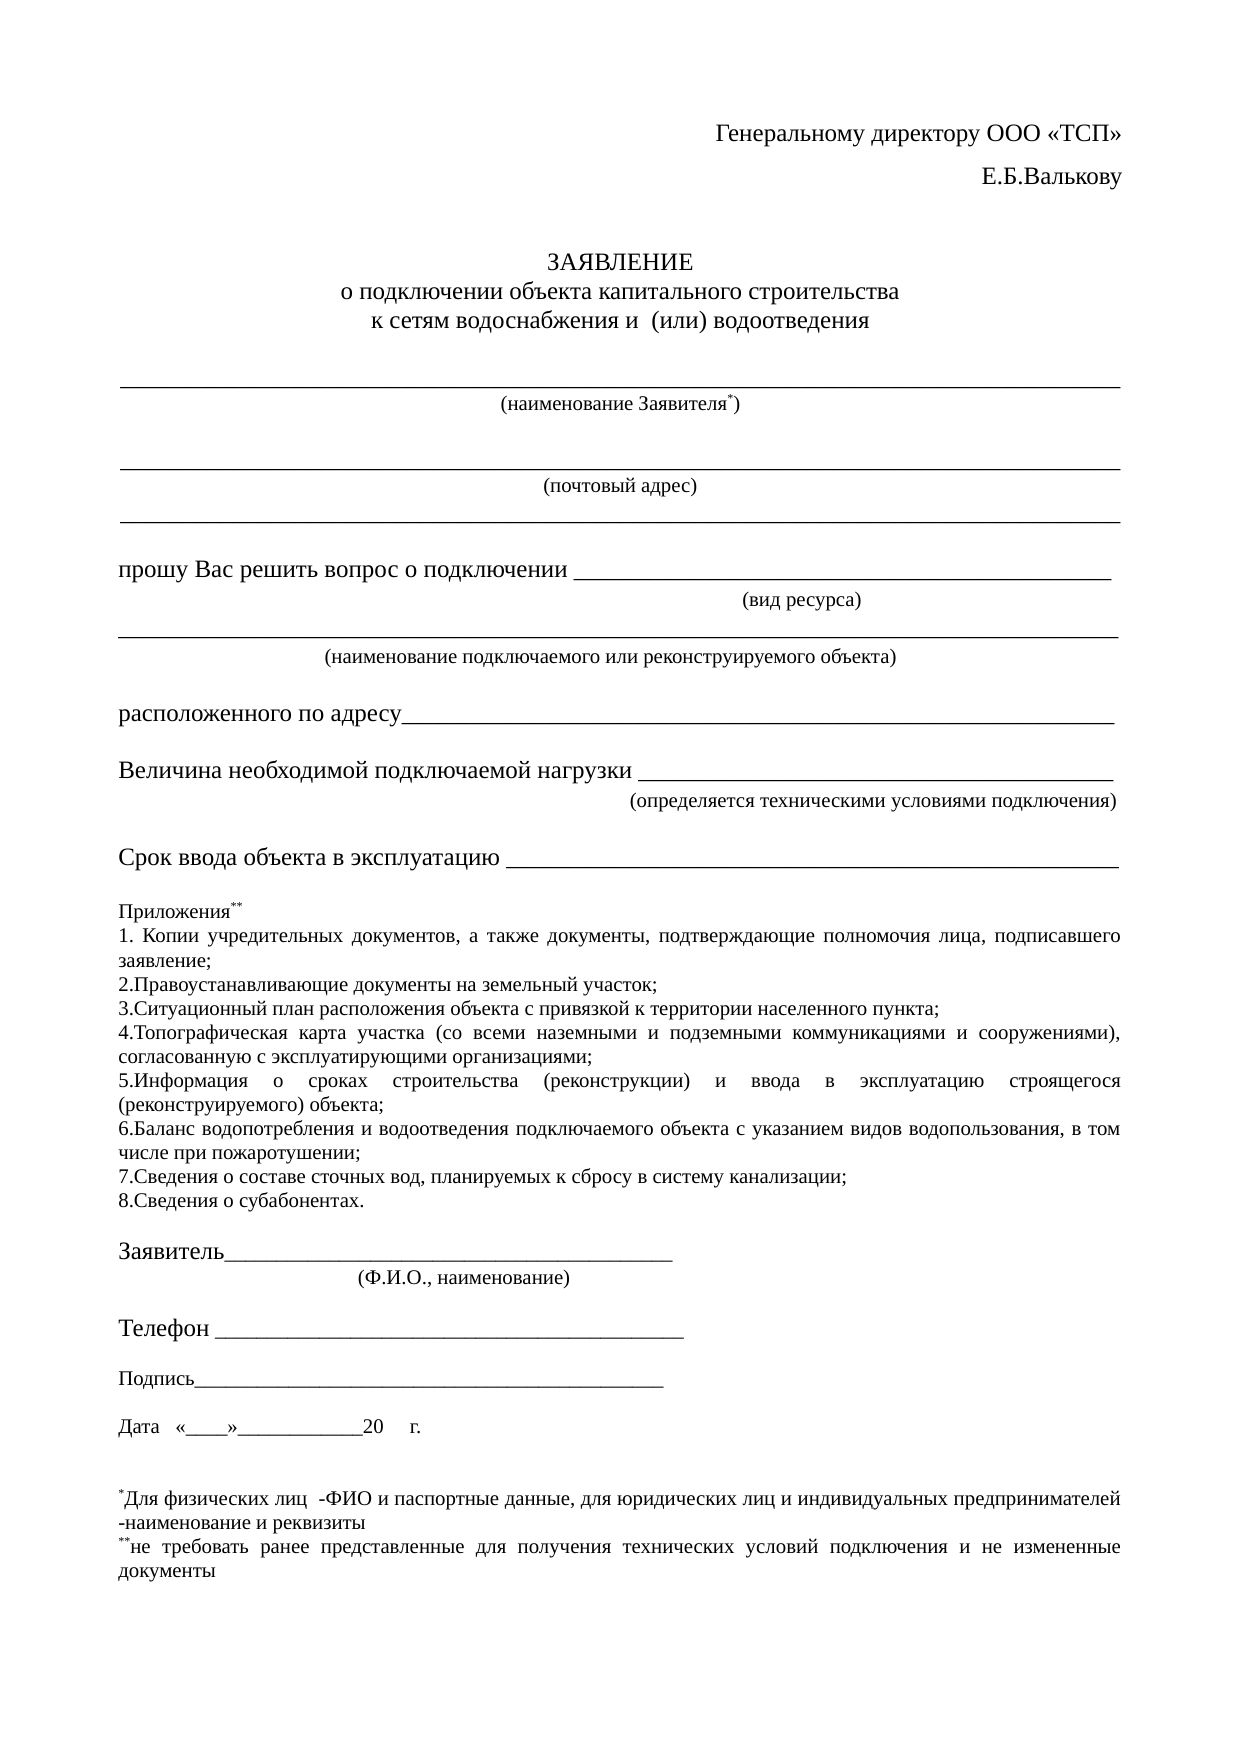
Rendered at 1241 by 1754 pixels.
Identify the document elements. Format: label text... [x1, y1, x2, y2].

text к сетям водоснабжения и (или) водоотведения [118, 305, 1122, 334]
text 5.Информация о сроках строительства (реконструкции) и ввода в эксплуатацию строящегося (реконструируемого) объекта; [118, 1068, 1122, 1116]
text 4.Топографическая карта участка (со всеми наземными и подземными коммуникациями и сооружениями), согласованную с эксплуатирующими организациями; [118, 1020, 1122, 1068]
text *Для физических лиц -ФИО и паспортные данные, для юридических лиц и индивидуальных предпринимателей -наименование и реквизиты [118, 1486, 1122, 1534]
text 7.Сведения о составе сточных вод, планируемых к сбросу в систему канализации; [118, 1164, 1122, 1188]
text прошу Вас решить вопрос о подключении ___________________________________________ [118, 554, 1122, 583]
text 1. Копии учредительных документов, а также документы, подтверждающие полномочия лица, подписавшего заявление; [118, 923, 1122, 972]
text 8.Сведения о субабонентах. [118, 1188, 1122, 1212]
text (определяется техническими условиями подключения) [118, 784, 1122, 813]
text Телефон _____________________________________________ [118, 1313, 1122, 1342]
text ________________________________________________________________________________ [118, 612, 1122, 641]
text **не требовать ранее представленные для получения технических условий подключения и не измененные документы [118, 1534, 1122, 1582]
text 6.Баланс водопотребления и водоотведения подключаемого объекта с указанием видов водопользования, в том числе при пожаротушении; [118, 1116, 1122, 1164]
text Заявитель___________________________________________ [118, 1236, 1122, 1265]
text (почтовый адрес) [118, 473, 1122, 497]
text ________________________________________________________________________________ [118, 497, 1122, 526]
text (Ф.И.О., наименование) [118, 1265, 1122, 1289]
text (наименование Заявителя*) [118, 391, 1122, 415]
text Величина необходимой подключаемой нагрузки ______________________________________ [118, 756, 1122, 784]
text расположенного по адресу_________________________________________________________ [118, 698, 1122, 727]
text Подпись_____________________________________________ [118, 1366, 1122, 1390]
text 2.Правоустанавливающие документы на земельный участок; [118, 972, 1122, 996]
text 3.Ситуационный план расположения объекта с привязкой к территории населенного пункта; [118, 996, 1122, 1020]
text ЗАЯВЛЕНИЕ [118, 247, 1122, 276]
text Приложения** [118, 899, 1122, 923]
text (наименование подключаемого или реконструируемого объекта) [118, 641, 1122, 669]
text Генеральному директору ООО «ТСП» [118, 118, 1122, 147]
text (вид ресурса) [118, 583, 1122, 612]
text Дата «____»____________20 г. [118, 1414, 1122, 1438]
text ________________________________________________________________________________ [118, 444, 1122, 473]
text ________________________________________________________________________________ [118, 362, 1122, 391]
text о подключении объекта капитального строительства [118, 276, 1122, 305]
text Е.Б.Валькову [118, 161, 1122, 190]
text Срок ввода объекта в эксплуатацию _________________________________________________ [118, 842, 1122, 871]
